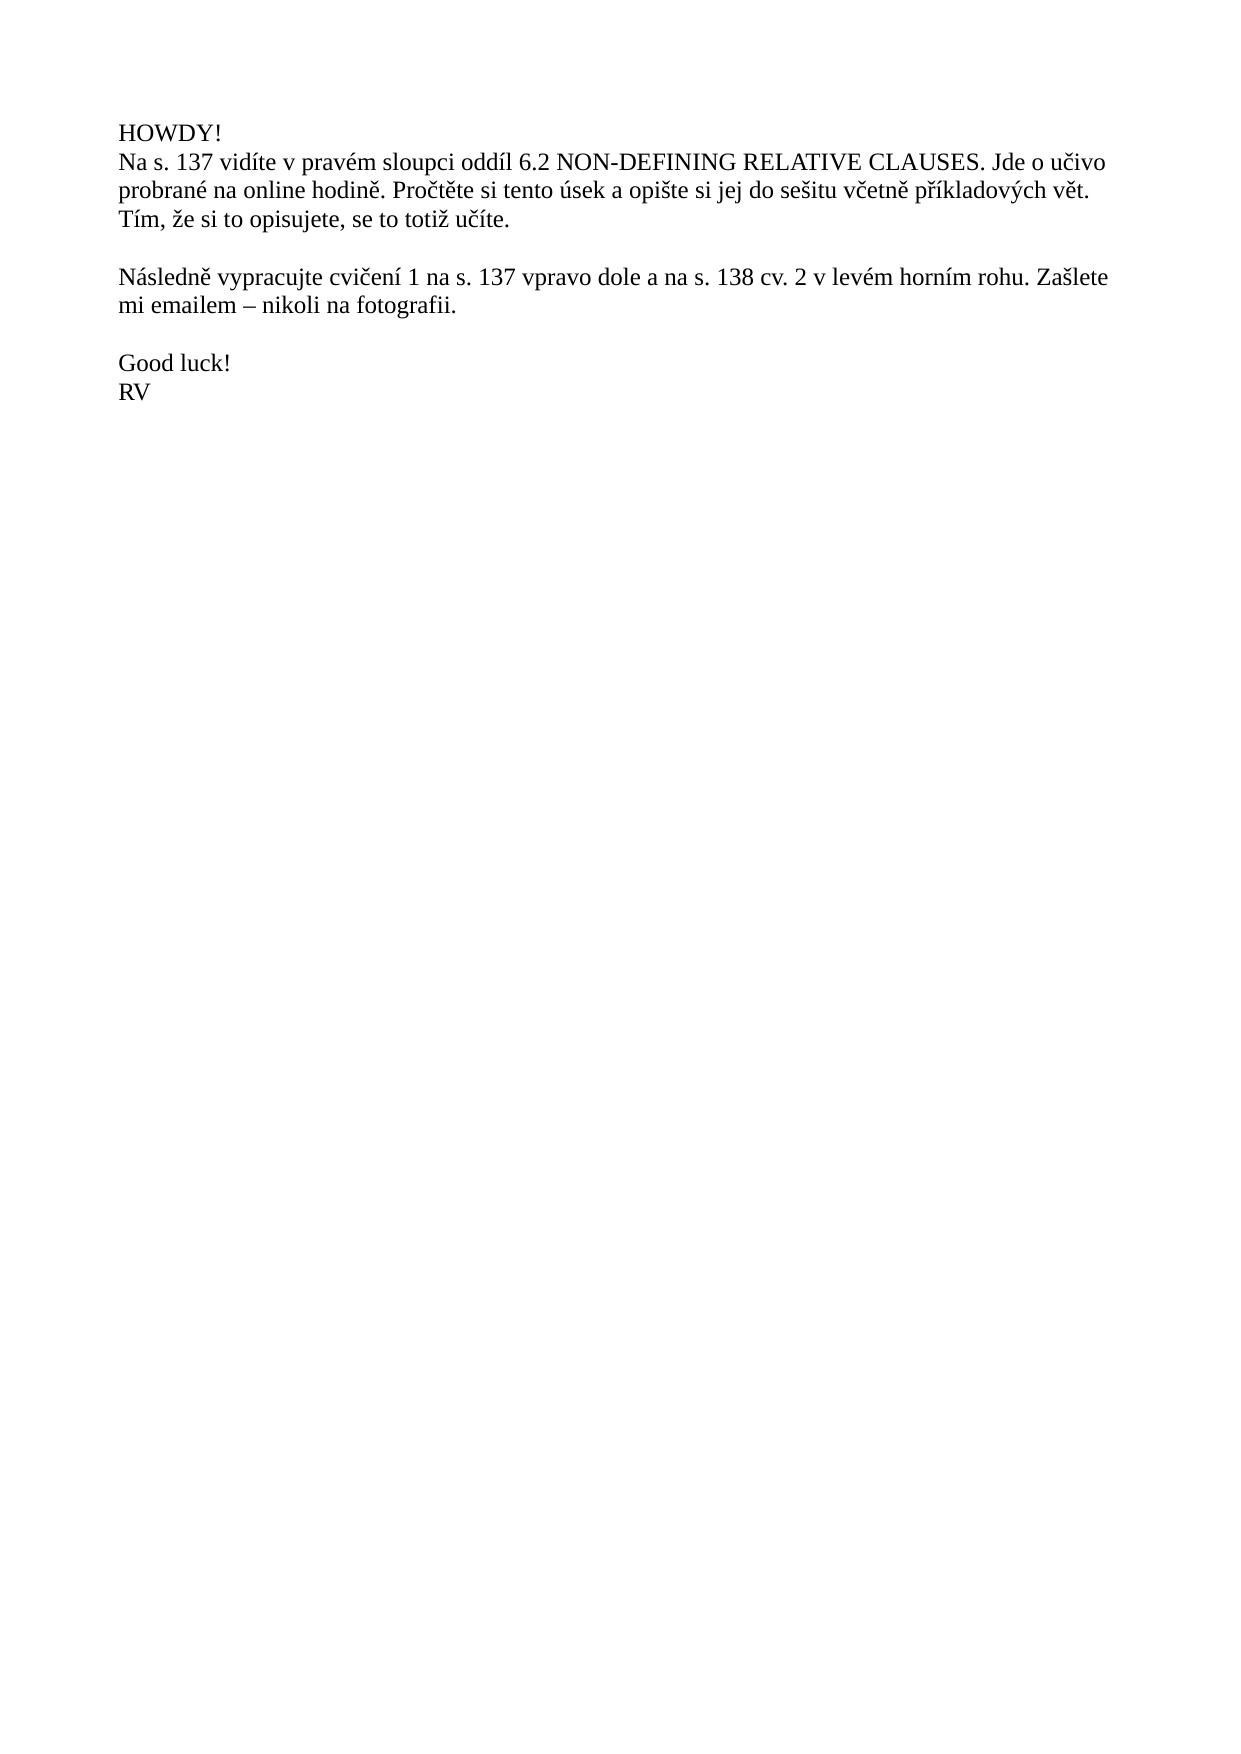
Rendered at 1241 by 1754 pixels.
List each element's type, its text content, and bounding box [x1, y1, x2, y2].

text Na s. 137 vidíte v pravém sloupci oddíl 6.2 NON-DEFINING RELATIVE CLAUSES. Jde o učivo probrané na online hodině. Pročtěte si tento úsek a opište si jej do sešitu včetně příkladových vět. Tím, že si to opisujete, se to totiž učíte. [118, 147, 1122, 233]
text Následně vypracujte cvičení 1 na s. 137 vpravo dole a na s. 138 cv. 2 v levém horním rohu. Zašlete mi emailem – nikoli na fotografii. [118, 262, 1122, 319]
text HOWDY! [118, 118, 1122, 147]
text Good luck! RV [118, 348, 1122, 406]
